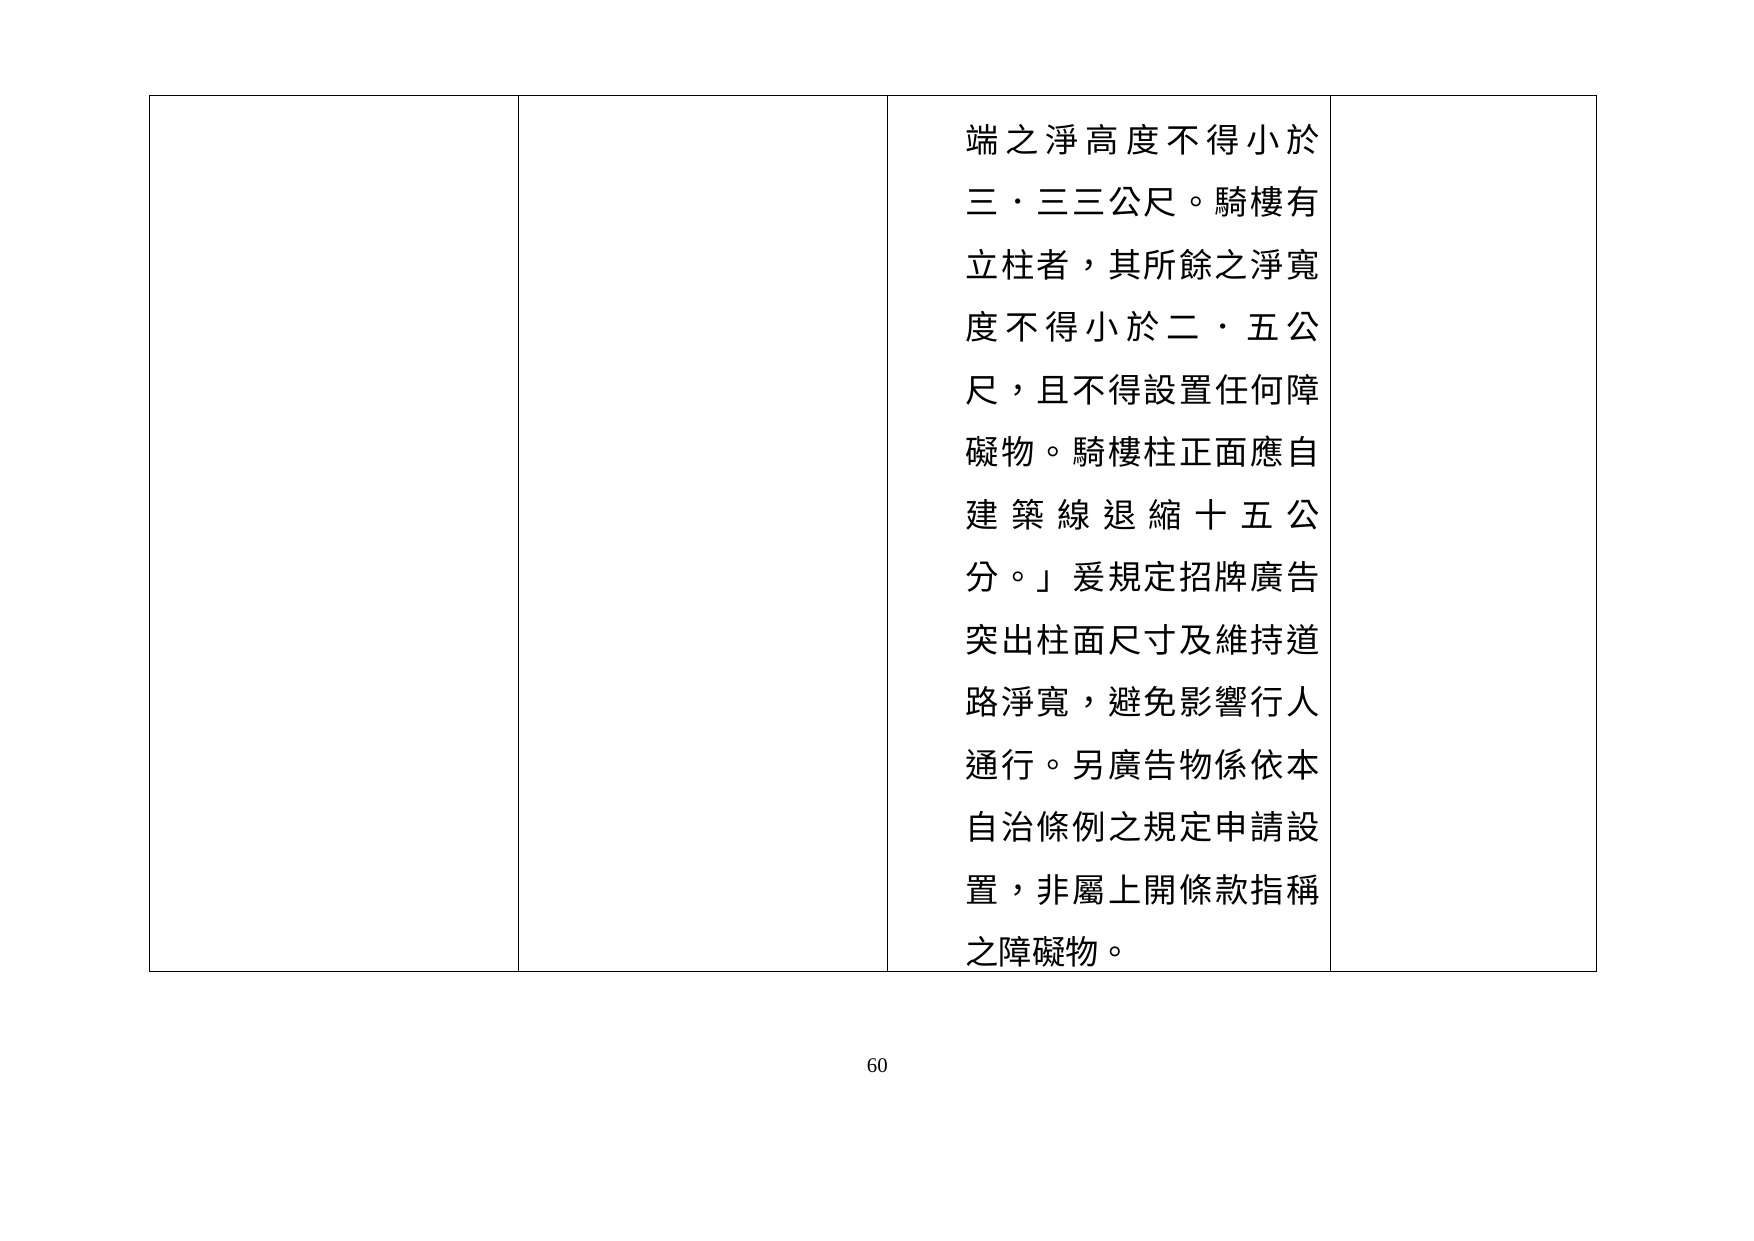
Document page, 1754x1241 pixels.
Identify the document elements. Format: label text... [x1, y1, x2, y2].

table_cell 條次遞改。 都發局訂定條文第二款第二目所稱之「樑底」經洽都發局表示係指第二款本文之「外露樑」，為使文義更臻明確，爰酌作文字修正；另配合上述修正，都發局訂定說明第四點所稱之「樑底」，併同修正為「外露樑樑底」。 都發局訂定條文第二款第一目之「車道」，經洽都發局表示與第十條第一款之「車道」範圍相同，爰依都發局訂定條文第十條第一款訂定說明所載之車道範圍，於都發局訂定說明第三點增訂之。 其餘都發局訂定條文及訂定說明酌作文字修正。 [1331, 96, 1596, 971]
table_cell 端之淨高度不得小於三．三三公尺。騎樓有立柱者，其所餘之淨寬度不得小於二．五公尺，且不得設置任何障礙物。騎樓柱正面應自建築線退縮十五公分。」爰規定招牌廣告突出柱面尺寸及維持道路淨寬，避免影響行人通行。另廣告物係依本自治條例之規定申請設置，非屬上開條款指稱之障礙物。 [888, 96, 1330, 971]
table_cell [519, 96, 887, 971]
table_cell [150, 96, 518, 971]
